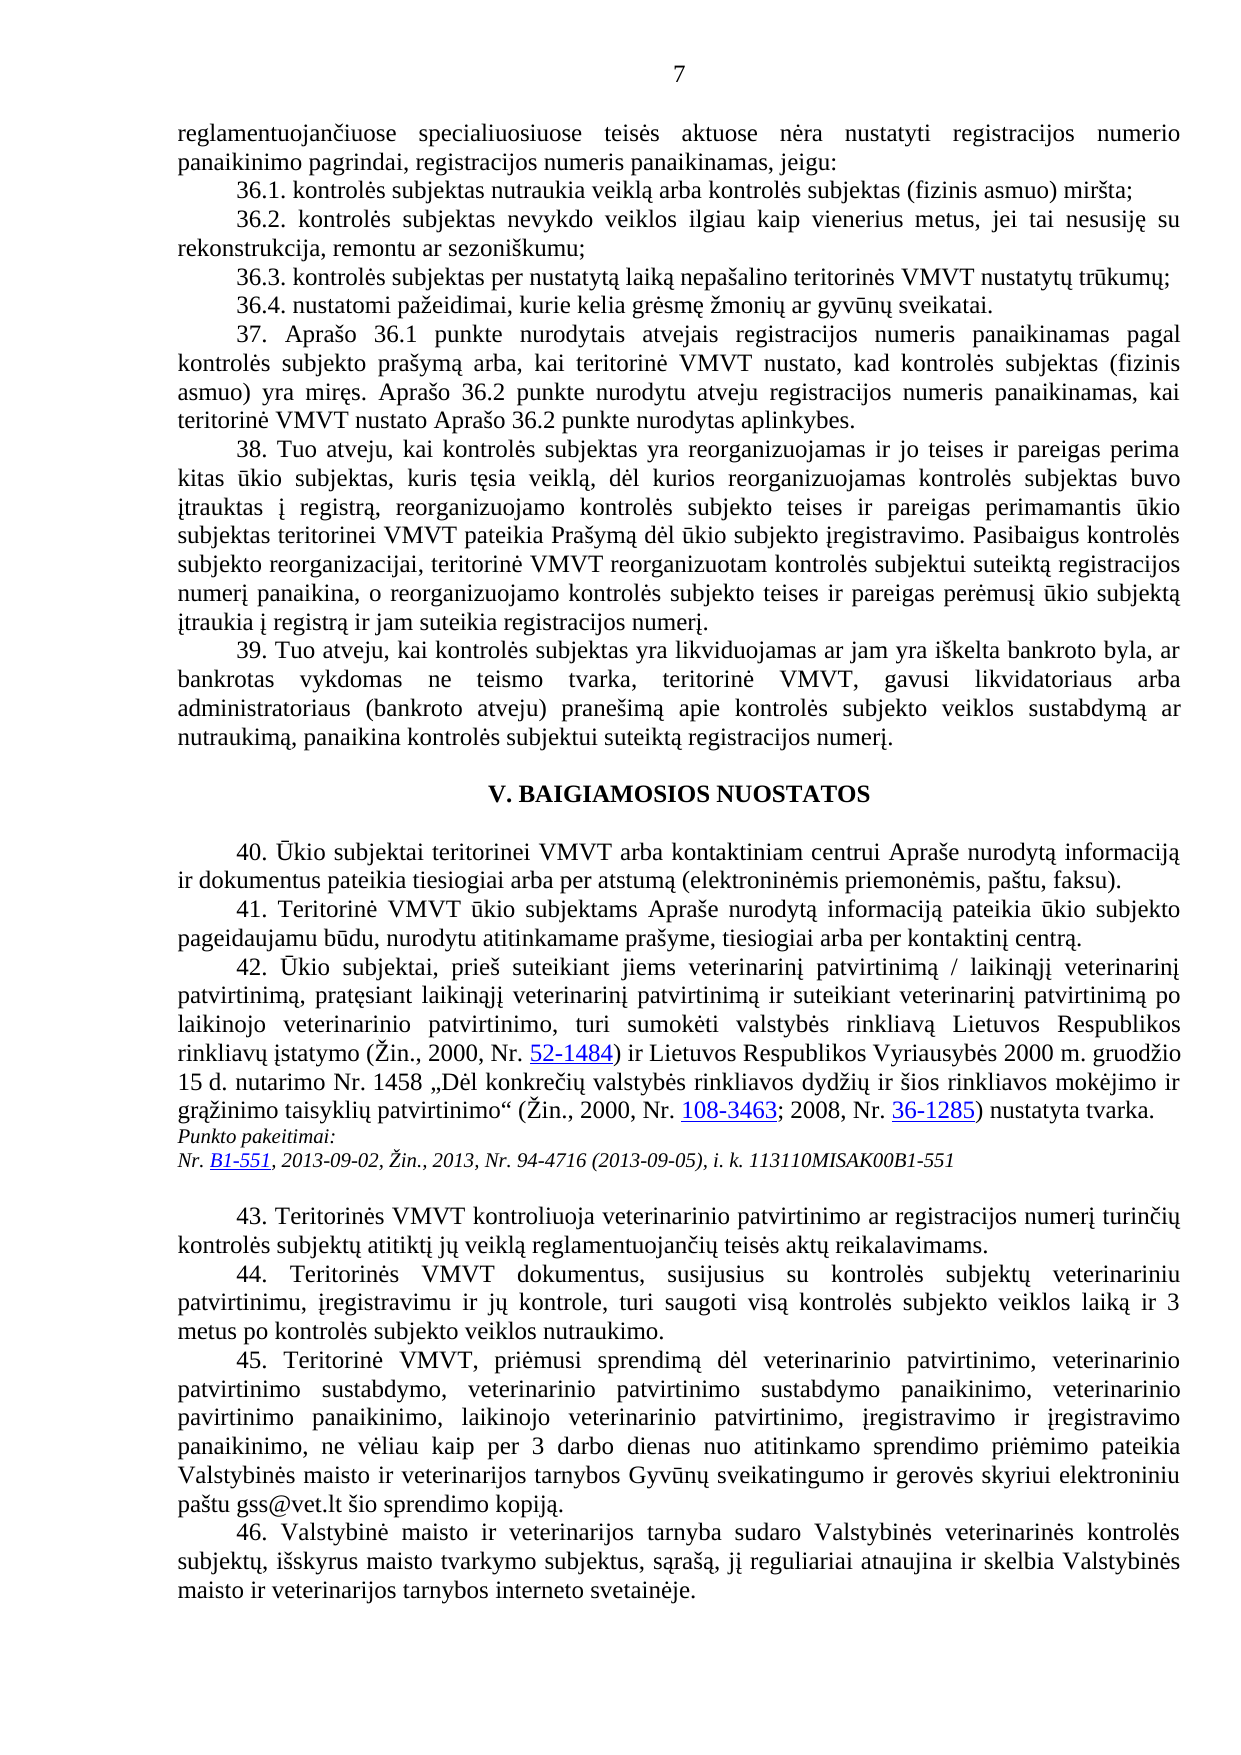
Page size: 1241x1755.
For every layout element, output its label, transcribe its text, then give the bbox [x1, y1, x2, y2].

text Punkto pakeitimai: [177, 1124, 1181, 1148]
text 39. Tuo atveju, kai kontrolės subjektas yra likviduojamas ar jam yra iškelta bankroto byla, ar bankrotas vykdomas ne teismo tvarka, teritorinė VMVT, gavusi likvidatoriaus arba administratoriaus (bankroto atveju) pranešimą apie kontrolės subjekto veiklos sustabdymą ar nutraukimą, panaikina kontrolės subjektui suteiktą registracijos numerį. [177, 636, 1181, 751]
text 41. Teritorinė VMVT ūkio subjektams Apraše nurodytą informaciją pateikia ūkio subjekto pageidaujamu būdu, nurodytu atitinkamame prašyme, tiesiogiai arba per kontaktinį centrą. [177, 894, 1181, 952]
text 38. Tuo atveju, kai kontrolės subjektas yra reorganizuojamas ir jo teises ir pareigas perima kitas ūkio subjektas, kuris tęsia veiklą, dėl kurios reorganizuojamas kontrolės subjektas buvo įtrauktas į registrą, reorganizuojamo kontrolės subjekto teises ir pareigas perimamantis ūkio subjektas teritorinei VMVT pateikia Prašymą dėl ūkio subjekto įregistravimo. Pasibaigus kontrolės subjekto reorganizacijai, teritorinė VMVT reorganizuotam kontrolės subjektui suteiktą registracijos numerį panaikina, o reorganizuojamo kontrolės subjekto teises ir pareigas perėmusį ūkio subjektą įtraukia į registrą ir jam suteikia registracijos numerį. [177, 434, 1181, 636]
text reglamentuojančiuose specialiuosiuose teisės aktuose nėra nustatyti registracijos numerio panaikinimo pagrindai, registracijos numeris panaikinamas, jeigu: [177, 118, 1181, 176]
text 45. Teritorinė VMVT, priėmusi sprendimą dėl veterinarinio patvirtinimo, veterinarinio patvirtinimo sustabdymo, veterinarinio patvirtinimo sustabdymo panaikinimo, veterinarinio pavirtinimo panaikinimo, laikinojo veterinarinio patvirtinimo, įregistravimo ir įregistravimo panaikinimo, ne vėliau kaip per 3 darbo dienas nuo atitinkamo sprendimo priėmimo pateikia Valstybinės maisto ir veterinarijos tarnybos Gyvūnų sveikatingumo ir gerovės skyriui elektroniniu paštu gss@vet.lt šio sprendimo kopiją. [177, 1345, 1181, 1517]
text 42. Ūkio subjektai, prieš suteikiant jiems veterinarinį patvirtinimą / laikinąjį veterinarinį patvirtinimą, pratęsiant laikinąjį veterinarinį patvirtinimą ir suteikiant veterinarinį patvirtinimą po laikinojo veterinarinio patvirtinimo, turi sumokėti valstybės rinkliavą Lietuvos Respublikos rinkliavų įstatymo (Žin., 2000, Nr. 52-1484) ir Lietuvos Respublikos Vyriausybės 2000 m. gruodžio 15 d. nutarimo Nr. 1458 „Dėl konkrečių valstybės rinkliavos dydžių ir šios rinkliavos mokėjimo ir grąžinimo taisyklių patvirtinimo“ (Žin., 2000, Nr. 108-3463; 2008, Nr. 36-1285) nustatyta tvarka. [177, 952, 1181, 1124]
text 43. Teritorinės VMVT kontroliuoja veterinarinio patvirtinimo ar registracijos numerį turinčių kontrolės subjektų atitiktį jų veiklą reglamentuojančių teisės aktų reikalavimams. [177, 1201, 1181, 1259]
text 37. Aprašo 36.1 punkte nurodytais atvejais registracijos numeris panaikinamas pagal kontrolės subjekto prašymą arba, kai teritorinė VMVT nustato, kad kontrolės subjektas (fizinis asmuo) yra miręs. Aprašo 36.2 punkte nurodytu atveju registracijos numeris panaikinamas, kai teritorinė VMVT nustato Aprašo 36.2 punkte nurodytas aplinkybes. [177, 319, 1181, 434]
text 36.1. kontrolės subjektas nutraukia veiklą arba kontrolės subjektas (fizinis asmuo) miršta; [177, 176, 1181, 204]
text 36.2. kontrolės subjektas nevykdo veiklos ilgiau kaip vienerius metus, jei tai nesusiję su rekonstrukcija, remontu ar sezoniškumu; [177, 204, 1181, 262]
text 46. Valstybinė maisto ir veterinarijos tarnyba sudaro Valstybinės veterinarinės kontrolės subjektų, išskyrus maisto tvarkymo subjektus, sąrašą, jį reguliariai atnaujina ir skelbia Valstybinės maisto ir veterinarijos tarnybos interneto svetainėje. [177, 1517, 1181, 1604]
text Nr. B1-551, 2013-09-02, Žin., 2013, Nr. 94-4716 (2013-09-05), i. k. 113110MISAK00B1-551 [177, 1148, 1181, 1172]
text 36.4. nustatomi pažeidimai, kurie kelia grėsmę žmonių ar gyvūnų sveikatai. [177, 291, 1181, 319]
text 40. Ūkio subjektai teritorinei VMVT arba kontaktiniam centrui Apraše nurodytą informaciją ir dokumentus pateikia tiesiogiai arba per atstumą (elektroninėmis priemonėmis, paštu, faksu). [177, 837, 1181, 894]
text V. BAIGIAMOSIOS NUOSTATOS [177, 779, 1181, 808]
text 44. Teritorinės VMVT dokumentus, susijusius su kontrolės subjektų veterinariniu patvirtinimu, įregistravimu ir jų kontrole, turi saugoti visą kontrolės subjekto veiklos laiką ir 3 metus po kontrolės subjekto veiklos nutraukimo. [177, 1259, 1181, 1345]
text 36.3. kontrolės subjektas per nustatytą laiką nepašalino teritorinės VMVT nustatytų trūkumų; [177, 262, 1181, 291]
